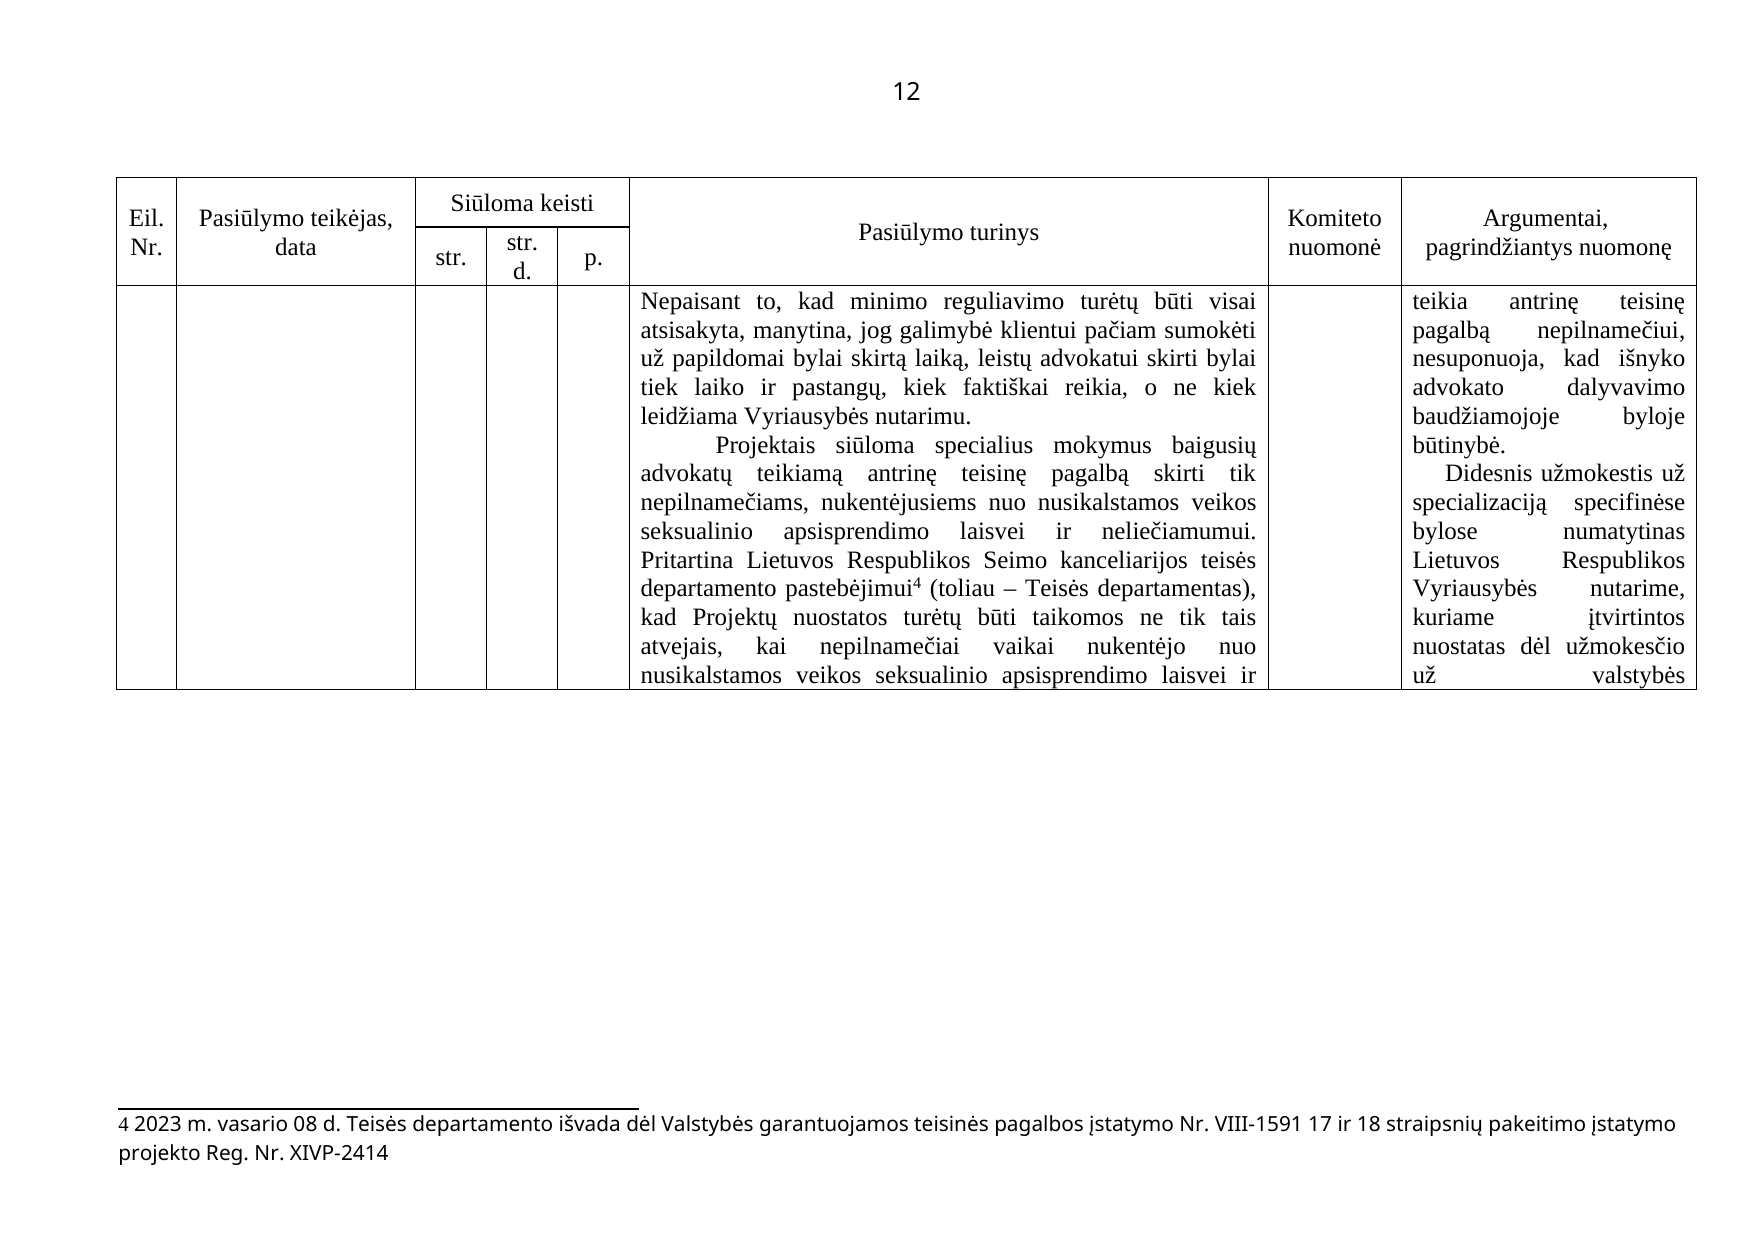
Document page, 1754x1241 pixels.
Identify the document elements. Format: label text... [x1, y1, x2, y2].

table_cell [416, 286, 486, 688]
table_cell [487, 286, 557, 688]
table_cell str. [416, 228, 486, 285]
table_cell [1269, 286, 1401, 688]
table_cell p. [558, 228, 629, 285]
table_cell teikia antrinę teisinę pagalbą nepilnamečiui, nesuponuoja, kad išnyko advokato dalyvavimo baudžiamojoje byloje būtinybė. Didesnis užmokestis už specializaciją specifinėse bylose numatytinas Lietuvos Respublikos Vyriausybės nutarime, kuriame įtvirtintos nuostatas dėl užmokesčio už valstybės [1402, 286, 1696, 688]
table_cell [117, 286, 176, 688]
table_cell Nepaisant to, kad minimo reguliavimo turėtų būti visai atsisakyta, manytina, jog galimybė klientui pačiam sumokėti už papildomai bylai skirtą laiką, leistų advokatui skirti bylai tiek laiko ir pastangų, kiek faktiškai reikia, o ne kiek leidžiama Vyriausybės nutarimu. Projektais siūloma specialius mokymus baigusių advokatų teikiamą antrinę teisinę pagalbą skirti tik nepilnamečiams, nukentėjusiems nuo nusikalstamos veikos seksualinio apsisprendimo laisvei ir neliečiamumui. Pritartina Lietuvos Respublikos Seimo kanceliarijos teisės departamento pastebėjimui (toliau – Teisės departamentas), kad Projektų nuostatos turėtų būti taikomos ne tik tais atvejais, kai nepilnamečiai vaikai nukentėjo nuo nusikalstamos veikos seksualinio apsisprendimo laisvei ir [630, 286, 1268, 688]
table_header Siūloma keisti [416, 178, 629, 226]
table_header Komiteto nuomonė [1269, 178, 1401, 285]
table_header Pasiūlymo teikėjas, data [177, 178, 415, 285]
table_cell [558, 286, 629, 688]
table_header Eil. Nr. [117, 178, 176, 285]
table_header Argumentai, pagrindžiantys nuomonę [1402, 178, 1696, 285]
table_cell [177, 286, 415, 688]
table_cell str. d. [487, 228, 557, 285]
table_header Pasiūlymo turinys [630, 178, 1268, 285]
